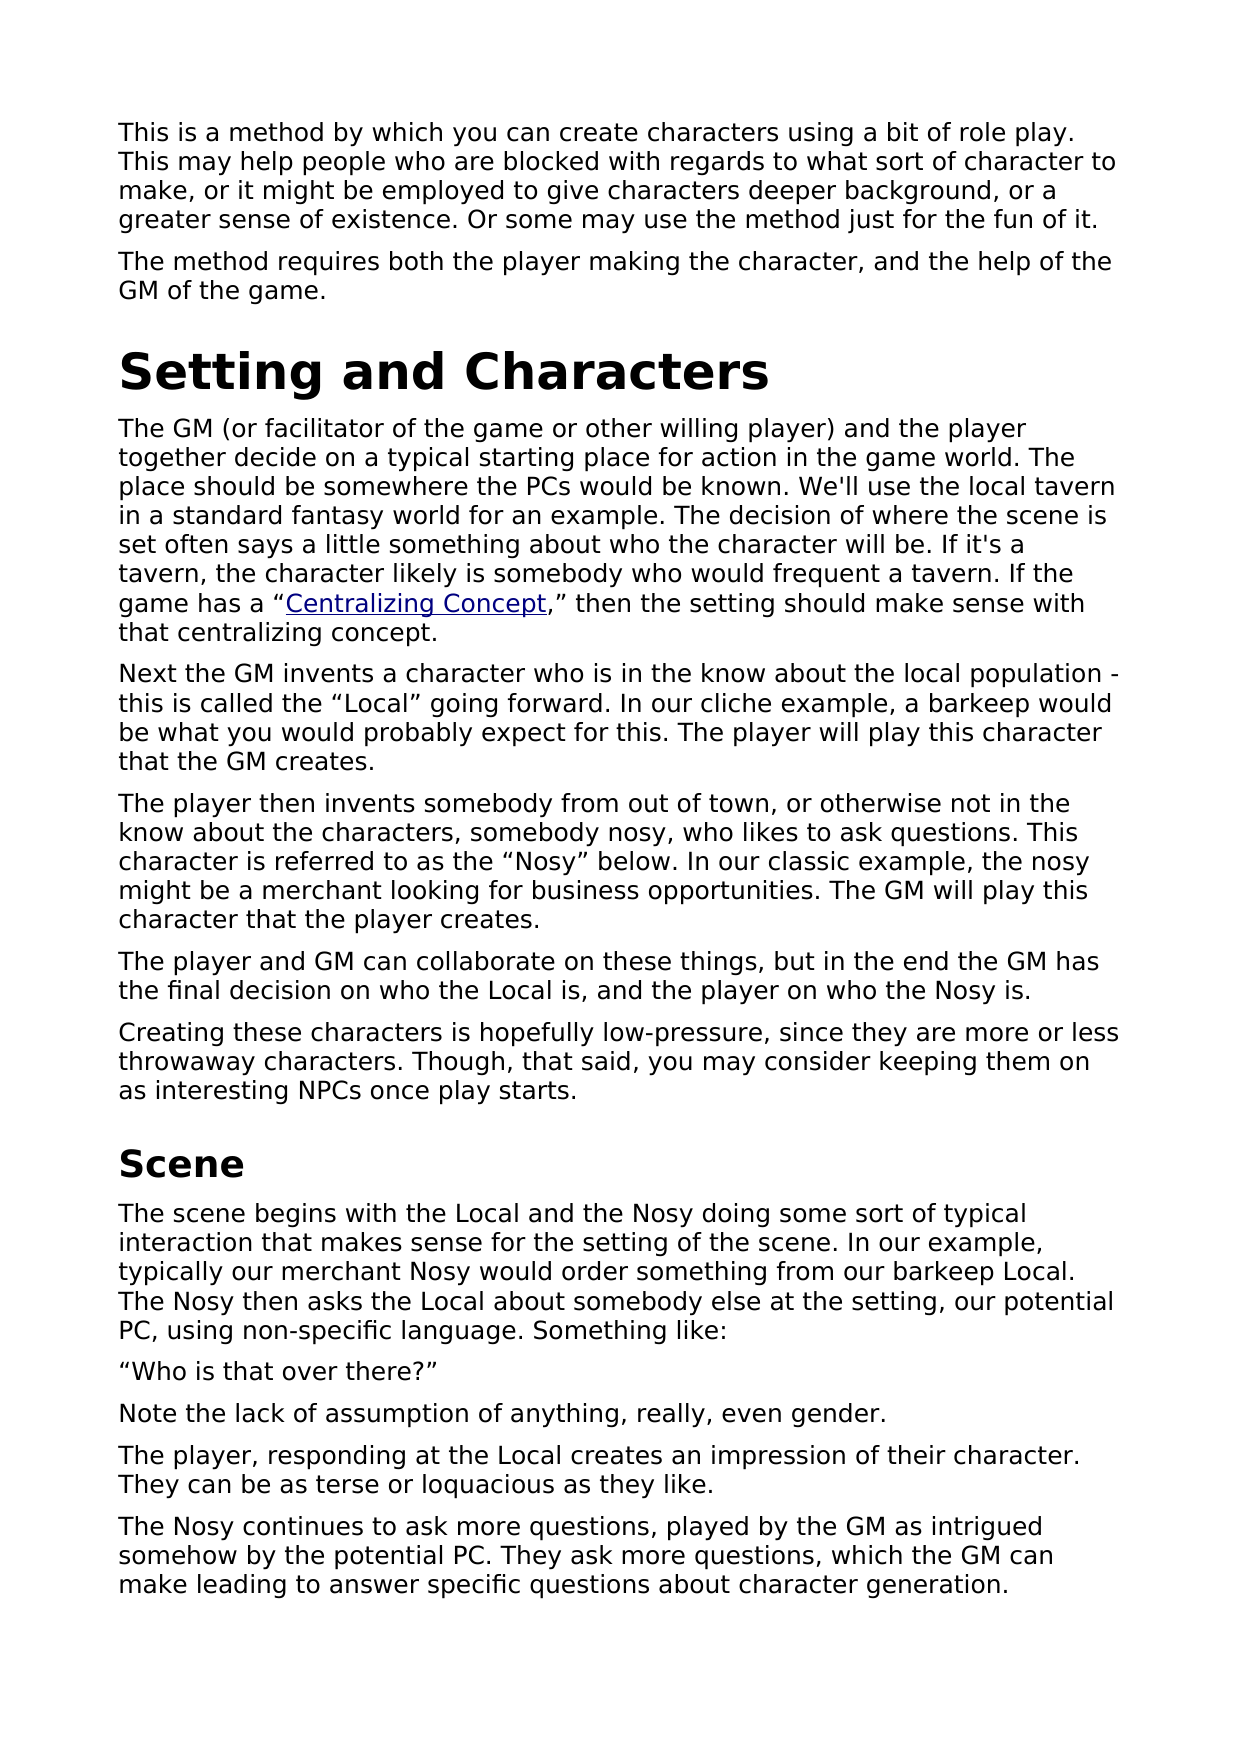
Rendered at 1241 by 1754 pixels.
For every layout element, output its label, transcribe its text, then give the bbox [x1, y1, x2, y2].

text The GM (or facilitator of the game or other willing player) and the player together decide on a typical starting place for action in the game world. The place should be somewhere the PCs would be known. We'll use the local tavern in a standard fantasy world for an example. The decision of where the scene is set often says a little something about who the character will be. If it's a tavern, the character likely is somebody who would frequent a tavern. If the game has a “Centralizing Concept,” then the setting should make sense with that centralizing concept. [118, 414, 1122, 647]
text The player and GM can collaborate on these things, but in the end the GM has the final decision on who the Local is, and the player on who the Nosy is. [118, 947, 1122, 1006]
text Next the GM invents a character who is in the know about the local population - this is called the “Local” going forward. In our cliche example, a barkeep would be what you would probably expect for this. The player will play this character that the GM creates. [118, 660, 1122, 776]
text This is a method by which you can create characters using a bit of role play. This may help people who are blocked with regards to what sort of character to make, or it might be employed to give characters deeper background, or a greater sense of existence. Or some may use the method just for the fun of it. [118, 118, 1122, 235]
subtitle Scene [118, 1143, 1122, 1187]
text The player, responding at the Local creates an impression of their character. They can be as terse or loquacious as they like. [118, 1441, 1122, 1499]
text The player then invents somebody from out of town, or otherwise not in the know about the characters, somebody nosy, who likes to ask questions. This character is referred to as the “Nosy” below. In our classic example, the nosy might be a merchant looking for business opportunities. The GM will play this character that the player creates. [118, 789, 1122, 935]
subtitle Setting and Characters [118, 343, 1122, 401]
text The Nosy continues to ask more questions, played by the GM as intrigued somehow by the potential PC. They ask more questions, which the GM can make leading to answer specific questions about character generation. [118, 1512, 1122, 1599]
text The method requires both the player making the character, and the help of the GM of the game. [118, 247, 1122, 306]
text Creating these characters is hopefully low-pressure, since they are more or less throwaway characters. Though, that said, you may consider keeping them on as interesting NPCs once play starts. [118, 1018, 1122, 1106]
text The scene begins with the Local and the Nosy doing some sort of typical interaction that makes sense for the setting of the scene. In our example, typically our merchant Nosy would order something from our barkeep Local. The Nosy then asks the Local about somebody else at the setting, our potential PC, using non-specific language. Something like: [118, 1199, 1122, 1345]
text “Who is that over there?” [118, 1357, 1122, 1387]
text Note the lack of assumption of anything, really, even gender. [118, 1399, 1122, 1428]
